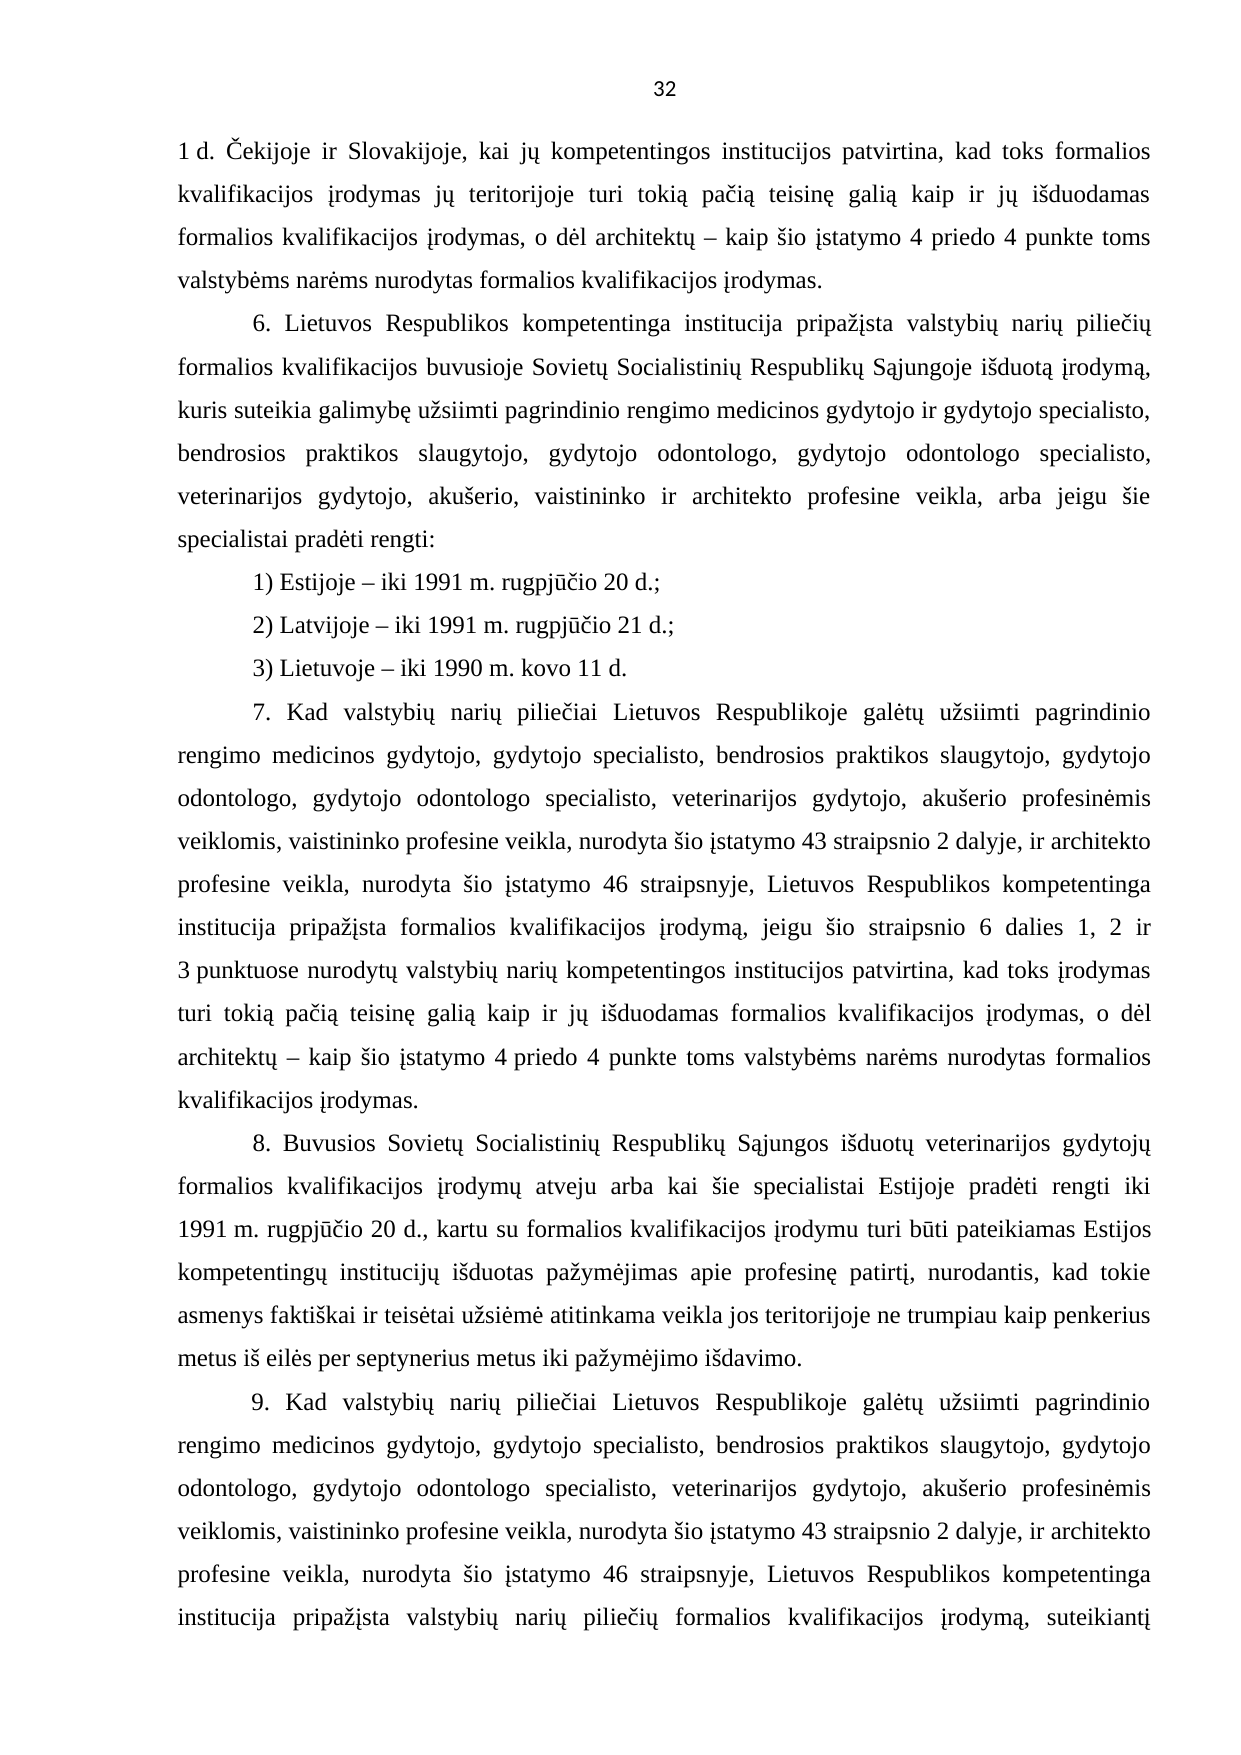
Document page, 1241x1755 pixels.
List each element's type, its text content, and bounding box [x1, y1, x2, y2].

text 8. Buvusios Sovietų Socialistinių Respublikų Sąjungos išduotų veterinarijos gydytojų formalios kvalifikacijos įrodymų atveju arba kai šie specialistai Estijoje pradėti rengti iki 1991 m. rugpjūčio 20 d., kartu su formalios kvalifikacijos įrodymu turi būti pateikiamas Estijos kompetentingų institucijų išduotas pažymėjimas apie profesinę patirtį, nurodantis, kad tokie asmenys faktiškai ir teisėtai užsiėmė atitinkama veikla jos teritorijoje ne trumpiau kaip penkerius metus iš eilės per septynerius metus iki pažymėjimo išdavimo. [177, 1128, 1152, 1372]
text 9. Kad valstybių narių piliečiai Lietuvos Respublikoje galėtų užsiimti pagrindinio rengimo medicinos gydytojo, gydytojo specialisto, bendrosios praktikos slaugytojo, gydytojo odontologo, gydytojo odontologo specialisto, veterinarijos gydytojo, akušerio profesinėmis veiklomis, vaistininko profesine veikla, nurodyta šio įstatymo 43 straipsnio 2 dalyje, ir architekto profesine veikla, nurodyta šio įstatymo 46 straipsnyje, Lietuvos Respublikos kompetentinga institucija pripažįsta valstybių narių piliečių formalios kvalifikacijos įrodymą, suteikiantį [177, 1387, 1152, 1631]
text 6. Lietuvos Respublikos kompetentinga institucija pripažįsta valstybių narių piliečių formalios kvalifikacijos buvusioje Sovietų Socialistinių Respublikų Sąjungoje išduotą įrodymą, kuris suteikia galimybę užsiimti pagrindinio rengimo medicinos gydytojo ir gydytojo specialisto, bendrosios praktikos slaugytojo, gydytojo odontologo, gydytojo odontologo specialisto, veterinarijos gydytojo, akušerio, vaistininko ir architekto profesine veikla, arba jeigu šie specialistai pradėti rengti: [177, 308, 1152, 553]
text 1) Estijoje – iki 1991 m. rugpjūčio 20 d.; [177, 567, 1152, 596]
text 2) Latvijoje – iki 1991 m. rugpjūčio 21 d.; [177, 610, 1152, 639]
text 3) Lietuvoje – iki 1990 m. kovo 11 d. [177, 653, 1152, 682]
text 7. Kad valstybių narių piliečiai Lietuvos Respublikoje galėtų užsiimti pagrindinio rengimo medicinos gydytojo, gydytojo specialisto, bendrosios praktikos slaugytojo, gydytojo odontologo, gydytojo odontologo specialisto, veterinarijos gydytojo, akušerio profesinėmis veiklomis, vaistininko profesine veikla, nurodyta šio įstatymo 43 straipsnio 2 dalyje, ir architekto profesine veikla, nurodyta šio įstatymo 46 straipsnyje, Lietuvos Respublikos kompetentinga institucija pripažįsta formalios kvalifikacijos įrodymą, jeigu šio straipsnio 6 dalies 1, 2 ir 3 punktuose nurodytų valstybių narių kompetentingos institucijos patvirtina, kad toks įrodymas turi tokią pačią teisinę galią kaip ir jų išduodamas formalios kvalifikacijos įrodymas, o dėl architektų – kaip šio įstatymo 4 priedo 4 punkte toms valstybėms narėms nurodytas formalios kvalifikacijos įrodymas. [177, 697, 1152, 1113]
text 1 d. Čekijoje ir Slovakijoje, kai jų kompetentingos institucijos patvirtina, kad toks formalios kvalifikacijos įrodymas jų teritorijoje turi tokią pačią teisinę galią kaip ir jų išduodamas formalios kvalifikacijos įrodymas, o dėl architektų – kaip šio įstatymo 4 priedo 4 punkte toms valstybėms narėms nurodytas formalios kvalifikacijos įrodymas. [177, 136, 1152, 294]
